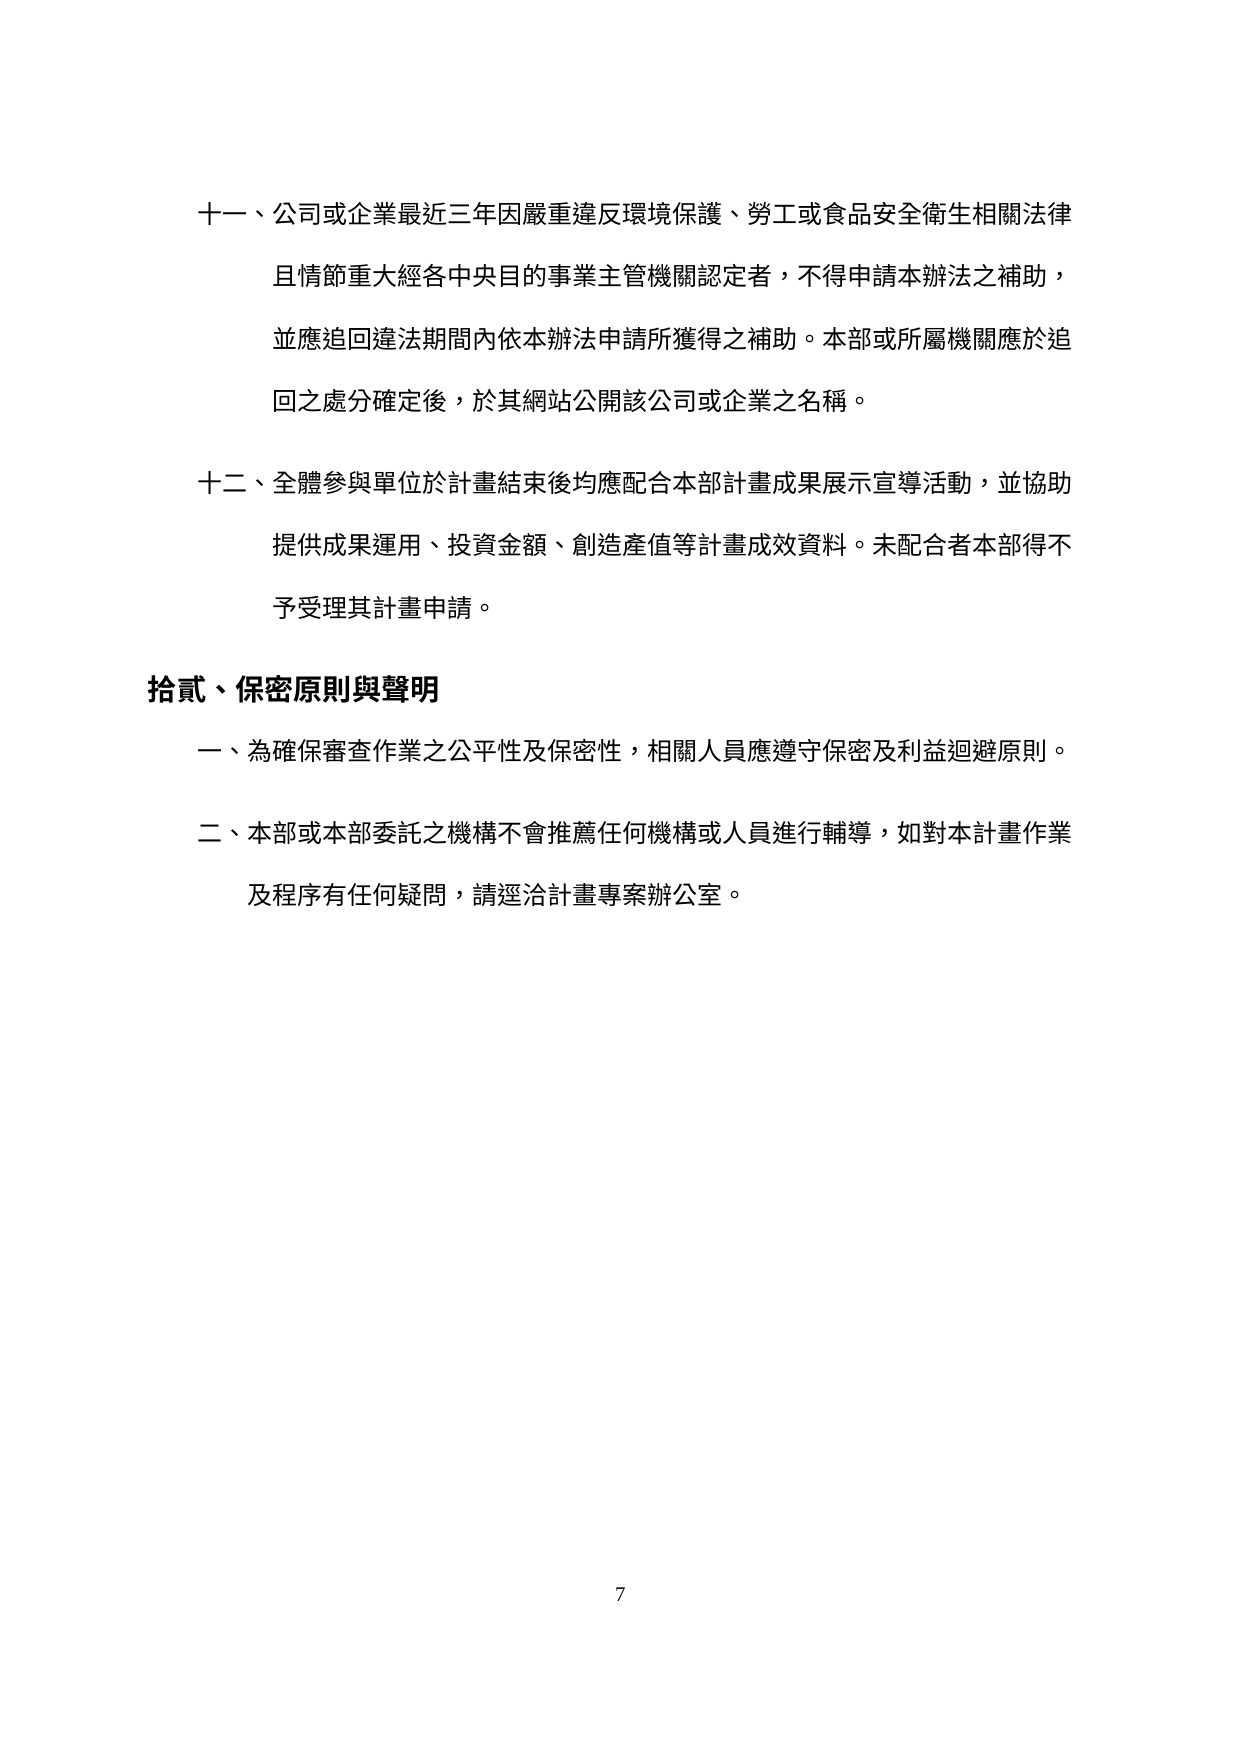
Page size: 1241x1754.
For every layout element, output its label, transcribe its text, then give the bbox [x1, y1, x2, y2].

text 十二、全體參與單位於計畫結束後均應配合本部計畫成果展示宣導活動，並協助提供成果運用、投資金額、創造產值等計畫成效資料。未配合者本部得不予受理其計畫申請。 [198, 439, 1092, 627]
text 二、本部或本部委託之機構不會推薦任何機構或人員進行輔導，如對本計畫作業及程序有任何疑問，請逕洽計畫專案辦公室。 [198, 789, 1092, 914]
text 一、為確保審查作業之公平性及保密性，相關人員應遵守保密及利益迴避原則。 [198, 708, 1092, 771]
text 拾貳、保密原則與聲明 [148, 646, 1092, 708]
text 十一、公司或企業最近三年因嚴重違反環境保護、勞工或食品安全衛生相關法律且情節重大經各中央目的事業主管機關認定者，不得申請本辦法之補助，並應追回違法期間內依本辦法申請所獲得之補助。本部或所屬機關應於追回之處分確定後，於其網站公開該公司或企業之名稱。 [198, 171, 1092, 421]
